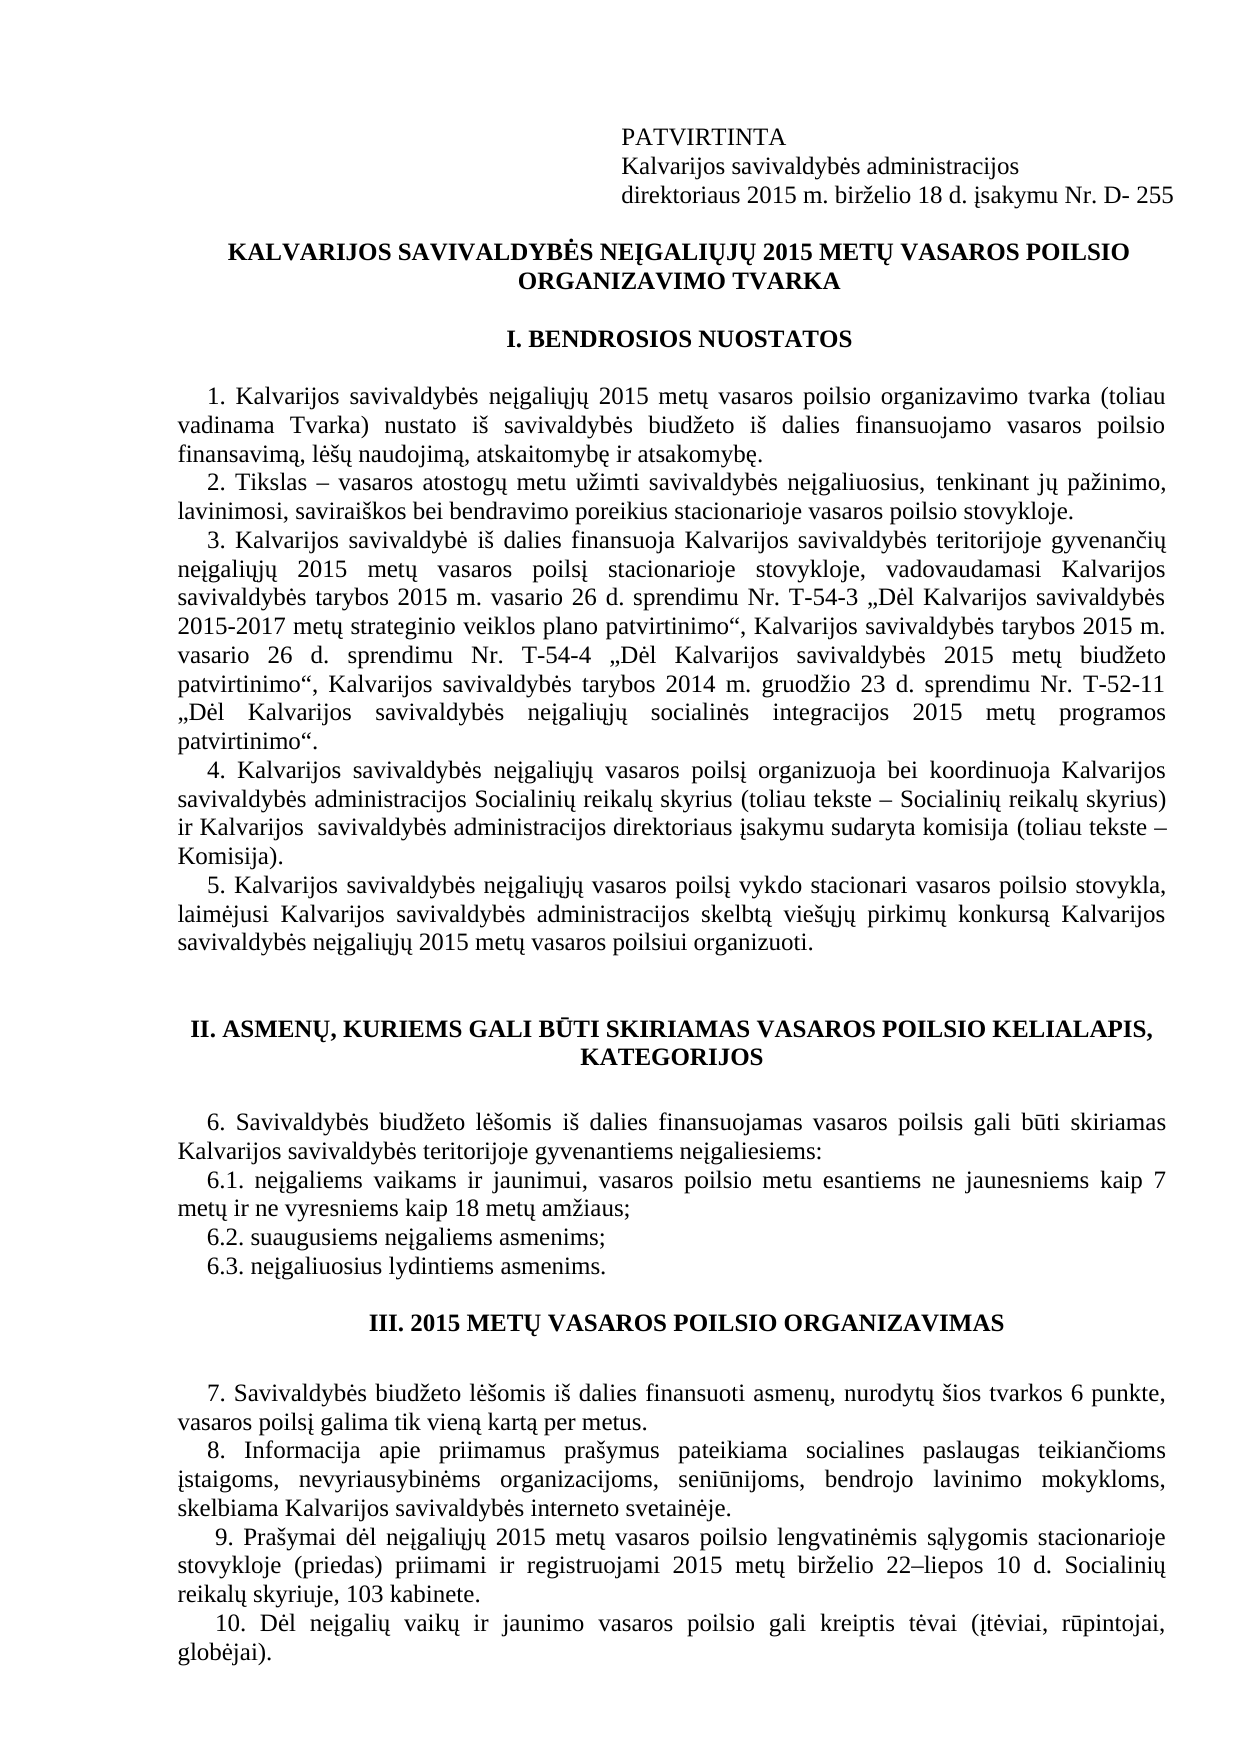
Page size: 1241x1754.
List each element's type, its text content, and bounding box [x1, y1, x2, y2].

subtitle II. ASMENŲ, KURIEMS GALI BŪTI SKIRIAMAS VASAROS POILSIO KELIALAPIS, KATEGORIJOS [177, 1014, 1167, 1071]
text Kalvarijos savivaldybės administracijos [177, 151, 1181, 180]
text 9. Prašymai dėl neįgaliųjų 2015 metų vasaros poilsio lengvatinėmis sąlygomis stacionarioje stovykloje (priedas) priimami ir registruojami 2015 metų birželio 22–liepos 10 d. Socialinių reikalų skyriuje, 103 kabinete. [177, 1522, 1167, 1608]
text III. 2015 METŲ VASAROS POILSIO ORGANIZAVIMAS [207, 1308, 1167, 1337]
text PATVIRTINTA [177, 122, 1181, 151]
text direktoriaus 2015 m. birželio 18 d. įsakymu Nr. D- 255 [177, 180, 1181, 209]
text 6. Savivaldybės biudžeto lėšomis iš dalies finansuojamas vasaros poilsis gali būti skiriamas Kalvarijos savivaldybės teritorijoje gyvenantiems neįgaliesiems: [177, 1107, 1167, 1165]
text 10. Dėl neįgalių vaikų ir jaunimo vasaros poilsio gali kreiptis tėvai (įtėviai, rūpintojai, globėjai). [177, 1608, 1167, 1666]
text 2. Tikslas – vasaros atostogų metu užimti savivaldybės neįgaliuosius, tenkinant jų pažinimo, lavinimosi, saviraiškos bei bendravimo poreikius stacionarioje vasaros poilsio stovykloje. [177, 467, 1167, 525]
text 6.3. neįgaliuosius lydintiems asmenims. [177, 1251, 1167, 1280]
text 3. Kalvarijos savivaldybė iš dalies finansuoja Kalvarijos savivaldybės teritorijoje gyvenančių neįgaliųjų 2015 metų vasaros poilsį stacionarioje stovykloje, vadovaudamasi Kalvarijos savivaldybės tarybos 2015 m. vasario 26 d. sprendimu Nr. T-54-3 „Dėl Kalvarijos savivaldybės 2015-2017 metų strateginio veiklos plano patvirtinimo“, Kalvarijos savivaldybės tarybos 2015 m. vasario 26 d. sprendimu Nr. T-54-4 „Dėl Kalvarijos savivaldybės 2015 metų biudžeto patvirtinimo“, Kalvarijos savivaldybės tarybos 2014 m. gruodžio 23 d. sprendimu Nr. T-52-11 „Dėl Kalvarijos savivaldybės neįgaliųjų socialinės integracijos 2015 metų programos patvirtinimo“. [177, 525, 1167, 755]
text 1. Kalvarijos savivaldybės neįgaliųjų 2015 metų vasaros poilsio organizavimo tvarka (toliau vadinama Tvarka) nustato iš savivaldybės biudžeto iš dalies finansuojamo vasaros poilsio finansavimą, lėšų naudojimą, atskaitomybę ir atsakomybę. [177, 381, 1167, 467]
text 5. Kalvarijos savivaldybės neįgaliųjų vasaros poilsį vykdo stacionari vasaros poilsio stovykla, laimėjusi Kalvarijos savivaldybės administracijos skelbtą viešųjų pirkimų konkursą Kalvarijos savivaldybės neįgaliųjų 2015 metų vasaros poilsiui organizuoti. [177, 870, 1167, 956]
text 6.1. neįgaliems vaikams ir jaunimui, vasaros poilsio metu esantiems ne jaunesniems kaip 7 metų ir ne vyresniems kaip 18 metų amžiaus; [177, 1165, 1167, 1222]
text I. BENDROSIOS NUOSTATOS [177, 324, 1181, 352]
text 4. Kalvarijos savivaldybės neįgaliųjų vasaros poilsį organizuoja bei koordinuoja Kalvarijos savivaldybės administracijos Socialinių reikalų skyrius (toliau tekste – Socialinių reikalų skyrius) ir Kalvarijos savivaldybės administracijos direktoriaus įsakymu sudaryta komisija (toliau tekste – Komisija). [177, 755, 1167, 870]
text 6.2. suaugusiems neįgaliems asmenims; [177, 1222, 1167, 1251]
text 8. Informacija apie priimamus prašymus pateikiama socialines paslaugas teikiančioms įstaigoms, nevyriausybinėms organizacijoms, seniūnijoms, bendrojo lavinimo mokykloms, skelbiama Kalvarijos savivaldybės interneto svetainėje. [177, 1436, 1167, 1522]
text KALVARIJOS SAVIVALDYBĖS NEĮGALIŲJŲ 2015 METŲ VASAROS POILSIO ORGANIZAVIMO TVARKA [177, 237, 1181, 295]
text 7. Savivaldybės biudžeto lėšomis iš dalies finansuoti asmenų, nurodytų šios tvarkos 6 punkte, vasaros poilsį galima tik vieną kartą per metus. [177, 1378, 1167, 1436]
